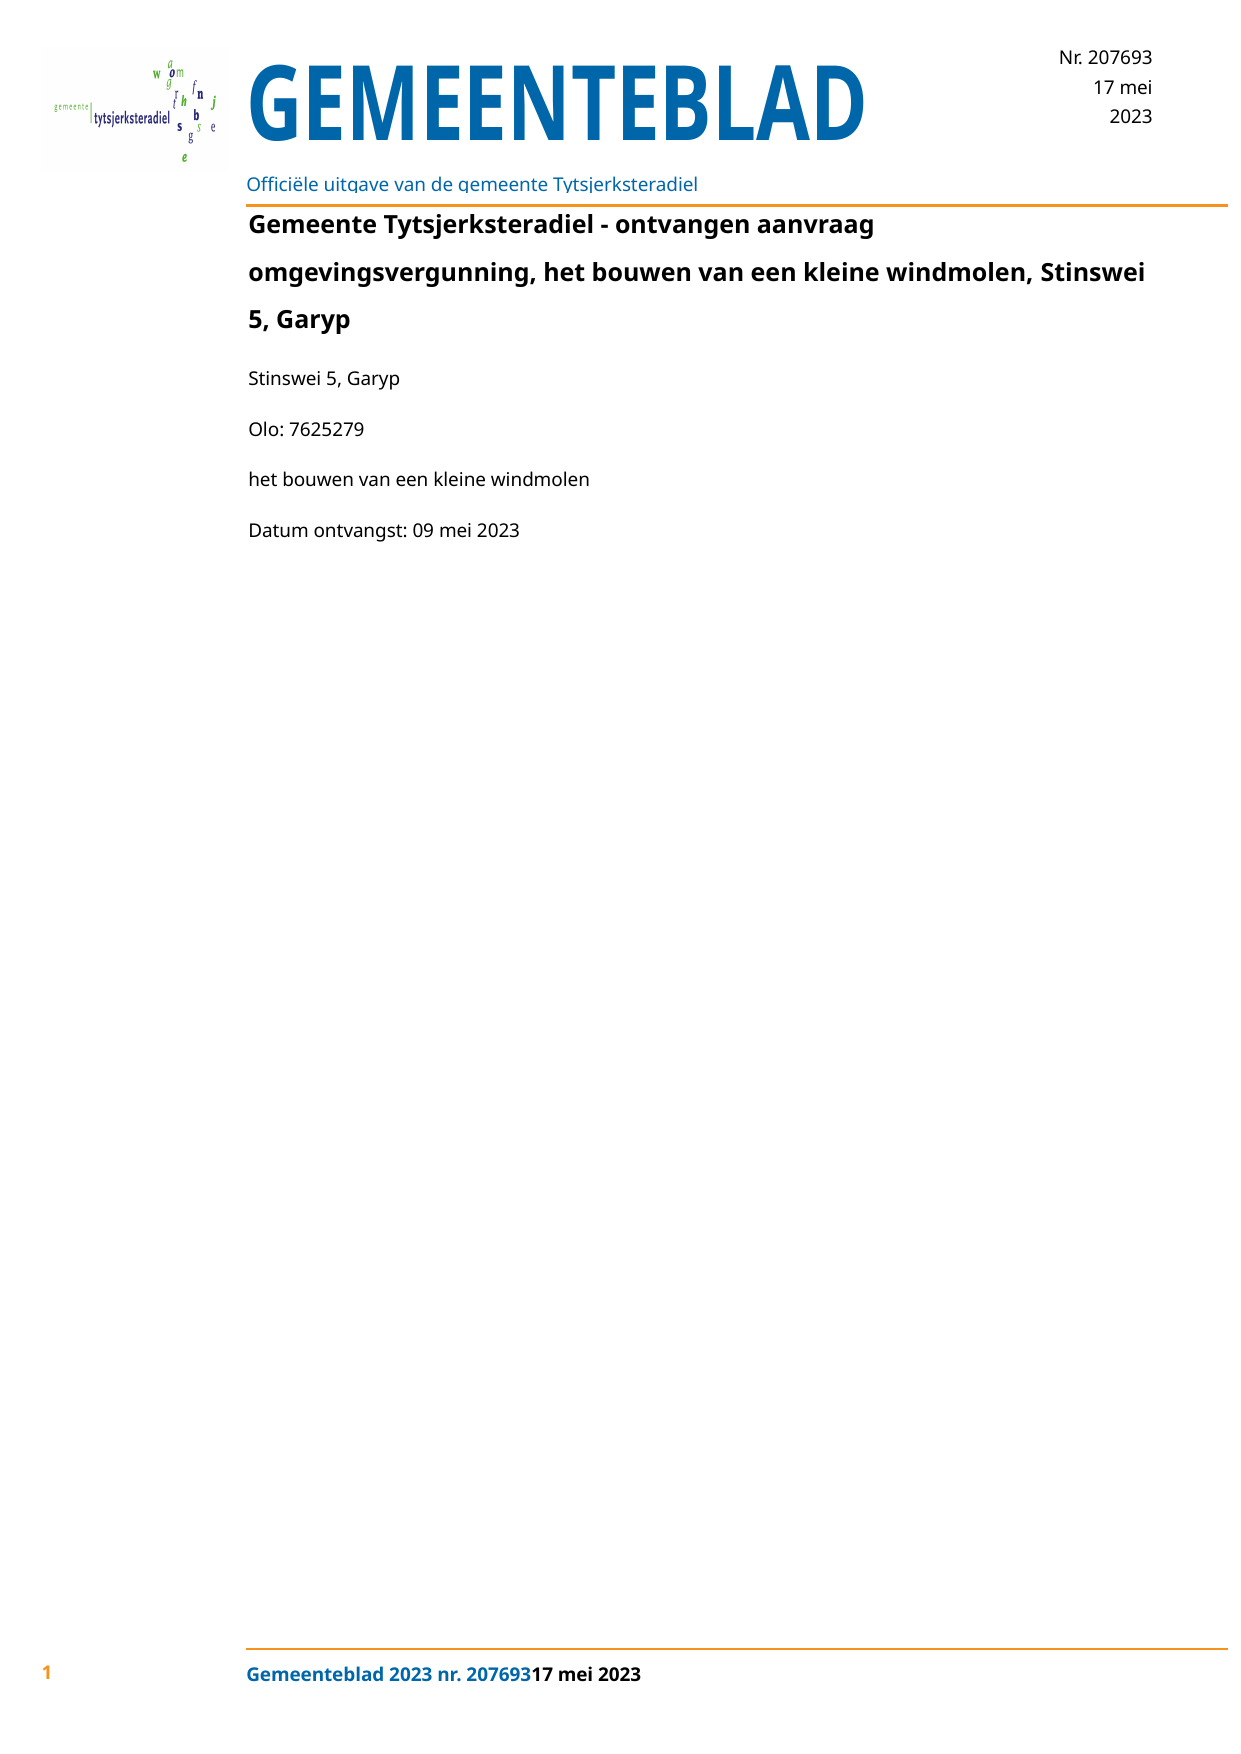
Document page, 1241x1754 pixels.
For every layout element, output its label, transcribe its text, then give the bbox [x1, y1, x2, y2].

text het bouwen van een kleine windmolen [248, 466, 1152, 492]
text Datum ontvangst: 09 mei 2023 [248, 517, 1152, 542]
text Gemeente Tytsjerksteradiel - ontvangen aanvraag omgevingsvergunning, het bouwen van een kleine windmolen, Stinswei 5, Garyp [248, 207, 1152, 336]
text Stinswei 5, Garyp [248, 366, 1152, 391]
picture [41, 47, 231, 172]
text Olo: 7625279 [248, 416, 1152, 442]
